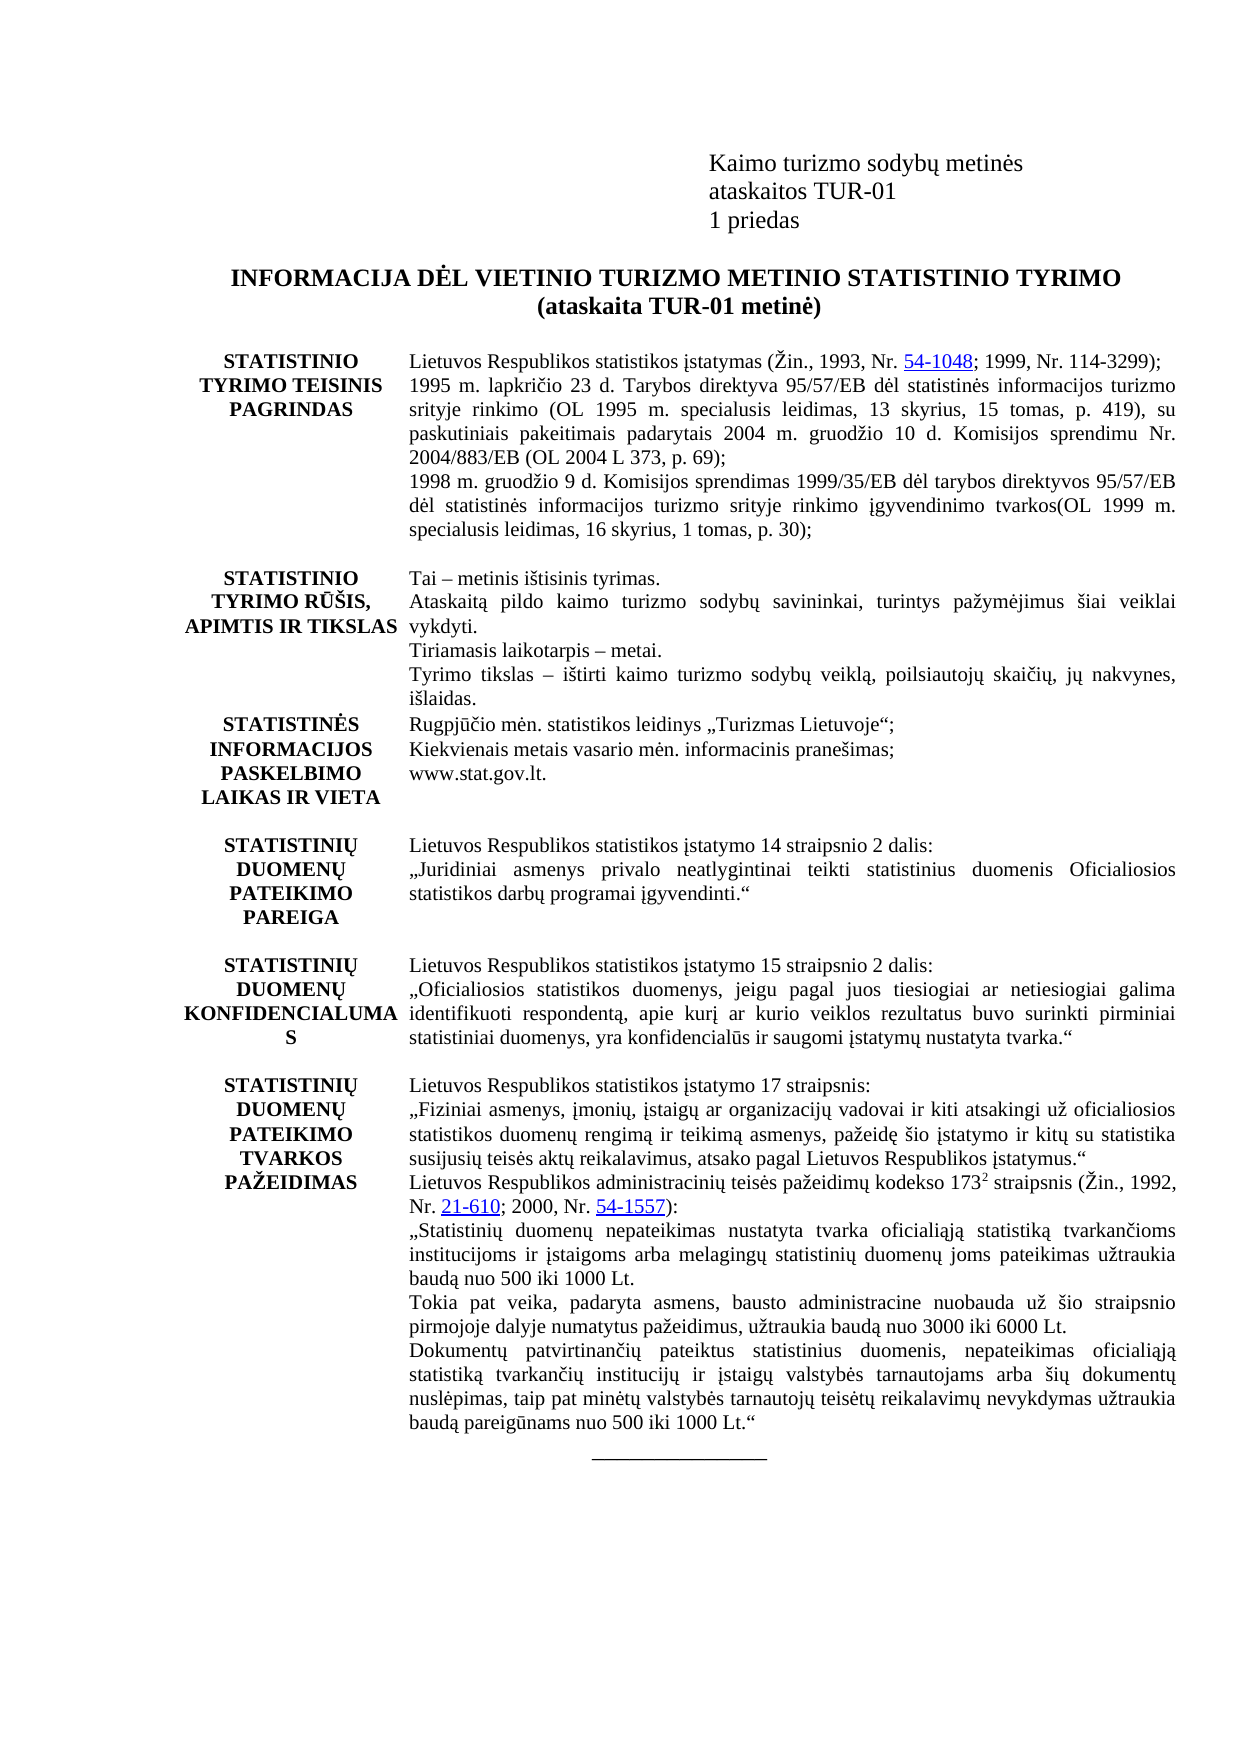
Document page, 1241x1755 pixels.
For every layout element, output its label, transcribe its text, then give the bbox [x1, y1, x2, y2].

table_cell Tai – metinis ištisinis tyrimas. Ataskaitą pildo kaimo turizmo sodybų savininkai, turintys pažymėjimus šiai veiklai vykdyti. Tiriamasis laikotarpis – metai. Tyrimo tikslas – ištirti kaimo turizmo sodybų veiklą, poilsiautojų skaičių, jų nakvynes, išlaidas. [405, 565, 1181, 712]
text ataskaitos TUR-01 [177, 176, 1181, 205]
table_cell STATISTINIŲ DUOMENŲ PATEIKIMO TVARKOS PAŽEIDIMAS [177, 1073, 405, 1434]
text ______________ [177, 1434, 1181, 1463]
table_cell Lietuvos Respublikos statistikos įstatymo 15 straipsnio 2 dalis: „Oficialiosios statistikos duomenys, jeigu pagal juos tiesiogiai ar netiesiogiai galima identifikuoti respondentą, apie kurį ar kurio veiklos rezultatus buvo surinkti pirminiai statistiniai duomenys, yra konfidencialūs ir saugomi įstatymų nustatyta tvarka.“ [405, 953, 1181, 1073]
table_cell Lietuvos Respublikos statistikos įstatymo 14 straipsnio 2 dalis: „Juridiniai asmenys privalo neatlygintinai teikti statistinius duomenis Oficialiosios statistikos darbų programai įgyvendinti.“ [405, 833, 1181, 953]
text Kaimo turizmo sodybų metinės [177, 148, 1181, 176]
table_header STATISTINIO TYRIMO TEISINIS PAGRINDAS [177, 349, 405, 565]
table_cell Rugpjūčio mėn. statistikos leidinys „Turizmas Lietuvoje“; Kiekvienais metais vasario mėn. informacinis pranešimas; www.stat.gov.lt. [405, 713, 1181, 833]
table_cell STATISTINIO TYRIMO RŪŠIS, APIMTIS IR TIKSLAS [177, 565, 405, 712]
text INFORMACIJA DĖL VIETINIO TURIZMO METINIO STATISTINIO TYRIMO [177, 263, 1181, 291]
text 1 priedas [177, 205, 1181, 234]
text (ataskaita TUR-01 metinė) [177, 291, 1181, 320]
